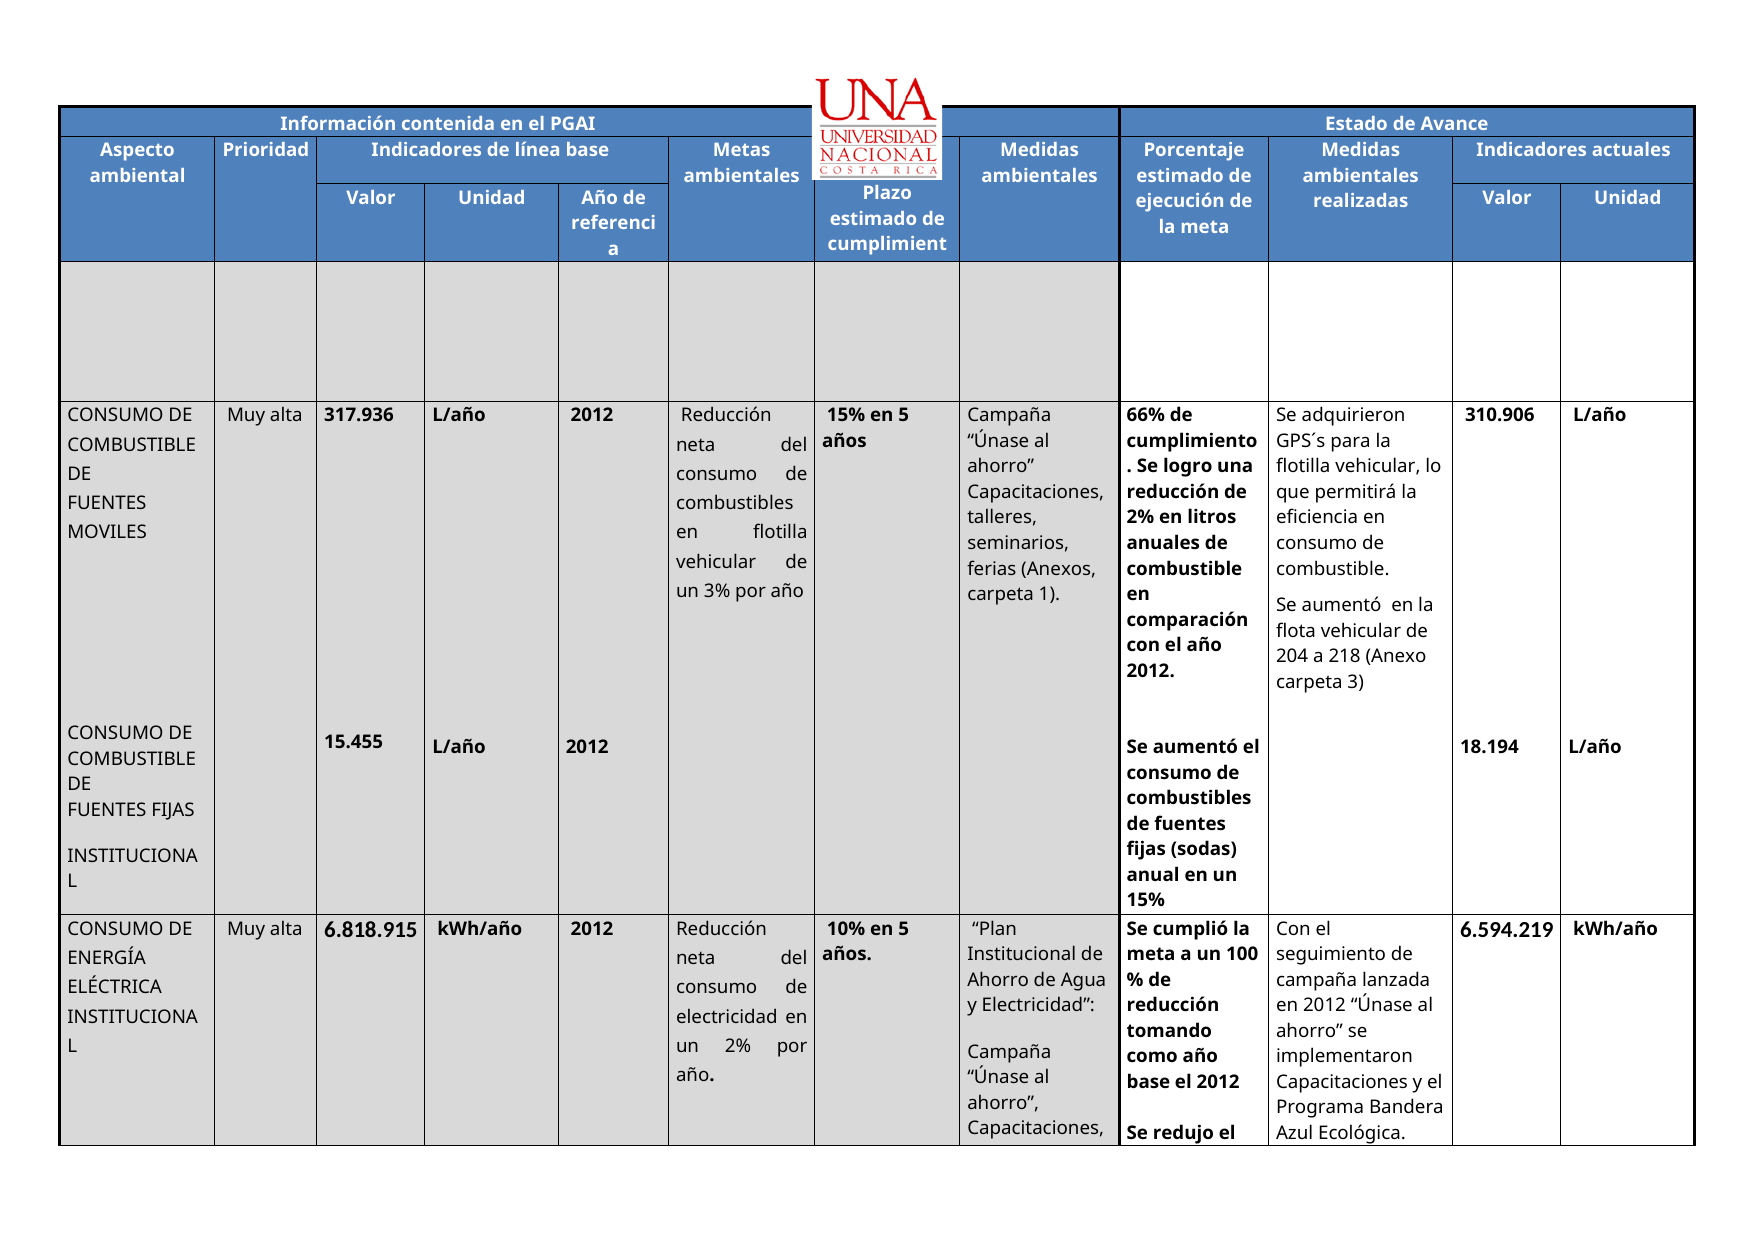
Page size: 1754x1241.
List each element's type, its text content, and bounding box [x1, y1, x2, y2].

table_cell Con el seguimiento de campaña lanzada en 2012 “Únase al ahorro” se implementaron Capacitaciones y el Programa Bandera Azul Ecológica. [1269, 915, 1452, 1145]
table_cell 15% en 5 años [815, 262, 959, 401]
table_cell [1121, 262, 1268, 401]
table_cell Plazo estimado de cumplimiento [815, 137, 959, 261]
table_cell [1453, 262, 1560, 401]
table_cell 66% de cumplimiento. Se logro una reducción de 2% en litros anuales de combustible en comparación con el año 2012. Se aumentó el consumo de combustibles de fuentes fijas (sodas) anual en un 15% [1121, 402, 1268, 914]
table_cell Prioridad [215, 137, 316, 261]
table_cell CONSUMO DE COMBUSTIBLE DE FUENTES MOVILES CONSUMO DE COMBUSTIBLE DE FUENTES FIJAS INSTITUCIONAL [61, 402, 214, 914]
table_cell [61, 262, 214, 401]
table_cell Muy alta [215, 915, 316, 1145]
table_cell 6.818.915 [317, 915, 424, 1145]
table_cell 6.594.219 [1453, 915, 1560, 1145]
table_cell 2012 2012 [559, 402, 668, 914]
table_cell Metas ambientales [669, 137, 814, 261]
table_cell Aspecto ambiental [61, 137, 214, 261]
table_cell Indicadores de línea base [317, 137, 668, 183]
table_header [943, 108, 1118, 136]
table_cell Se adquirieron GPS´s para la flotilla vehicular, lo que permitirá la eficiencia en consumo de combustible. Se aumentó en la flota vehicular de 204 a 218 (Anexo carpeta 3) [1269, 402, 1452, 914]
table_cell Campaña “Únase al ahorro” Capacitaciones, talleres, seminarios, ferias (Anexos, carpeta 1). [960, 402, 1118, 914]
table_cell Valor [317, 184, 424, 261]
table_cell 317.936 15.455 [317, 402, 424, 914]
table_cell 15% en 5 años [815, 402, 959, 914]
table_cell Unidad [1561, 184, 1693, 261]
table_cell [559, 262, 668, 401]
table_cell Porcentaje estimado de ejecución de la meta [1121, 137, 1268, 261]
table_cell Reducción neta del consumo de combustibles en flotilla vehicular de un 3% por año [669, 402, 814, 914]
table_cell Unidad [425, 184, 558, 261]
table_cell 310.906 18.194 [1453, 402, 1560, 914]
table_cell Muy alta [215, 402, 316, 914]
table_cell L/año L/año [1561, 402, 1693, 914]
table_cell “Plan Institucional de Ahorro de Agua y Electricidad”: Campaña “Únase al ahorro”, Capacitaciones, [960, 915, 1118, 1145]
table_cell [215, 262, 316, 401]
table_cell CONSUMO DE ENERGÍA ELÉCTRICA INSTITUCIONAL [61, 915, 214, 1145]
table_cell Medidas ambientales [960, 137, 1118, 261]
table_cell 10% en 5 años. [815, 915, 959, 1145]
table_cell [425, 262, 558, 401]
table_cell [669, 262, 814, 401]
table_cell Año de referencia [559, 184, 668, 261]
table_cell Reducción neta del consumo de electricidad en un 2% por año. [669, 915, 814, 1145]
table_cell Medidas ambientales realizadas [1269, 137, 1452, 261]
table_cell Valor [1453, 184, 1560, 261]
table_cell Se cumplió la meta a un 100 % de reducción tomando como año base el 2012 Se redujo el [1121, 915, 1268, 1145]
table_cell [317, 262, 424, 401]
table_cell kWh/año [1561, 915, 1693, 1145]
table_header Estado de Avance [1121, 108, 1693, 136]
table_cell kWh/año [425, 915, 558, 1145]
table_cell Indicadores actuales [1453, 137, 1693, 183]
table_header Información contenida en el PGAI [61, 108, 811, 136]
table_cell L/año L/año [425, 402, 558, 914]
table_cell 2012 [559, 915, 668, 1145]
table_cell [960, 262, 1118, 401]
table_cell [1561, 262, 1693, 401]
table_cell [1269, 262, 1452, 401]
